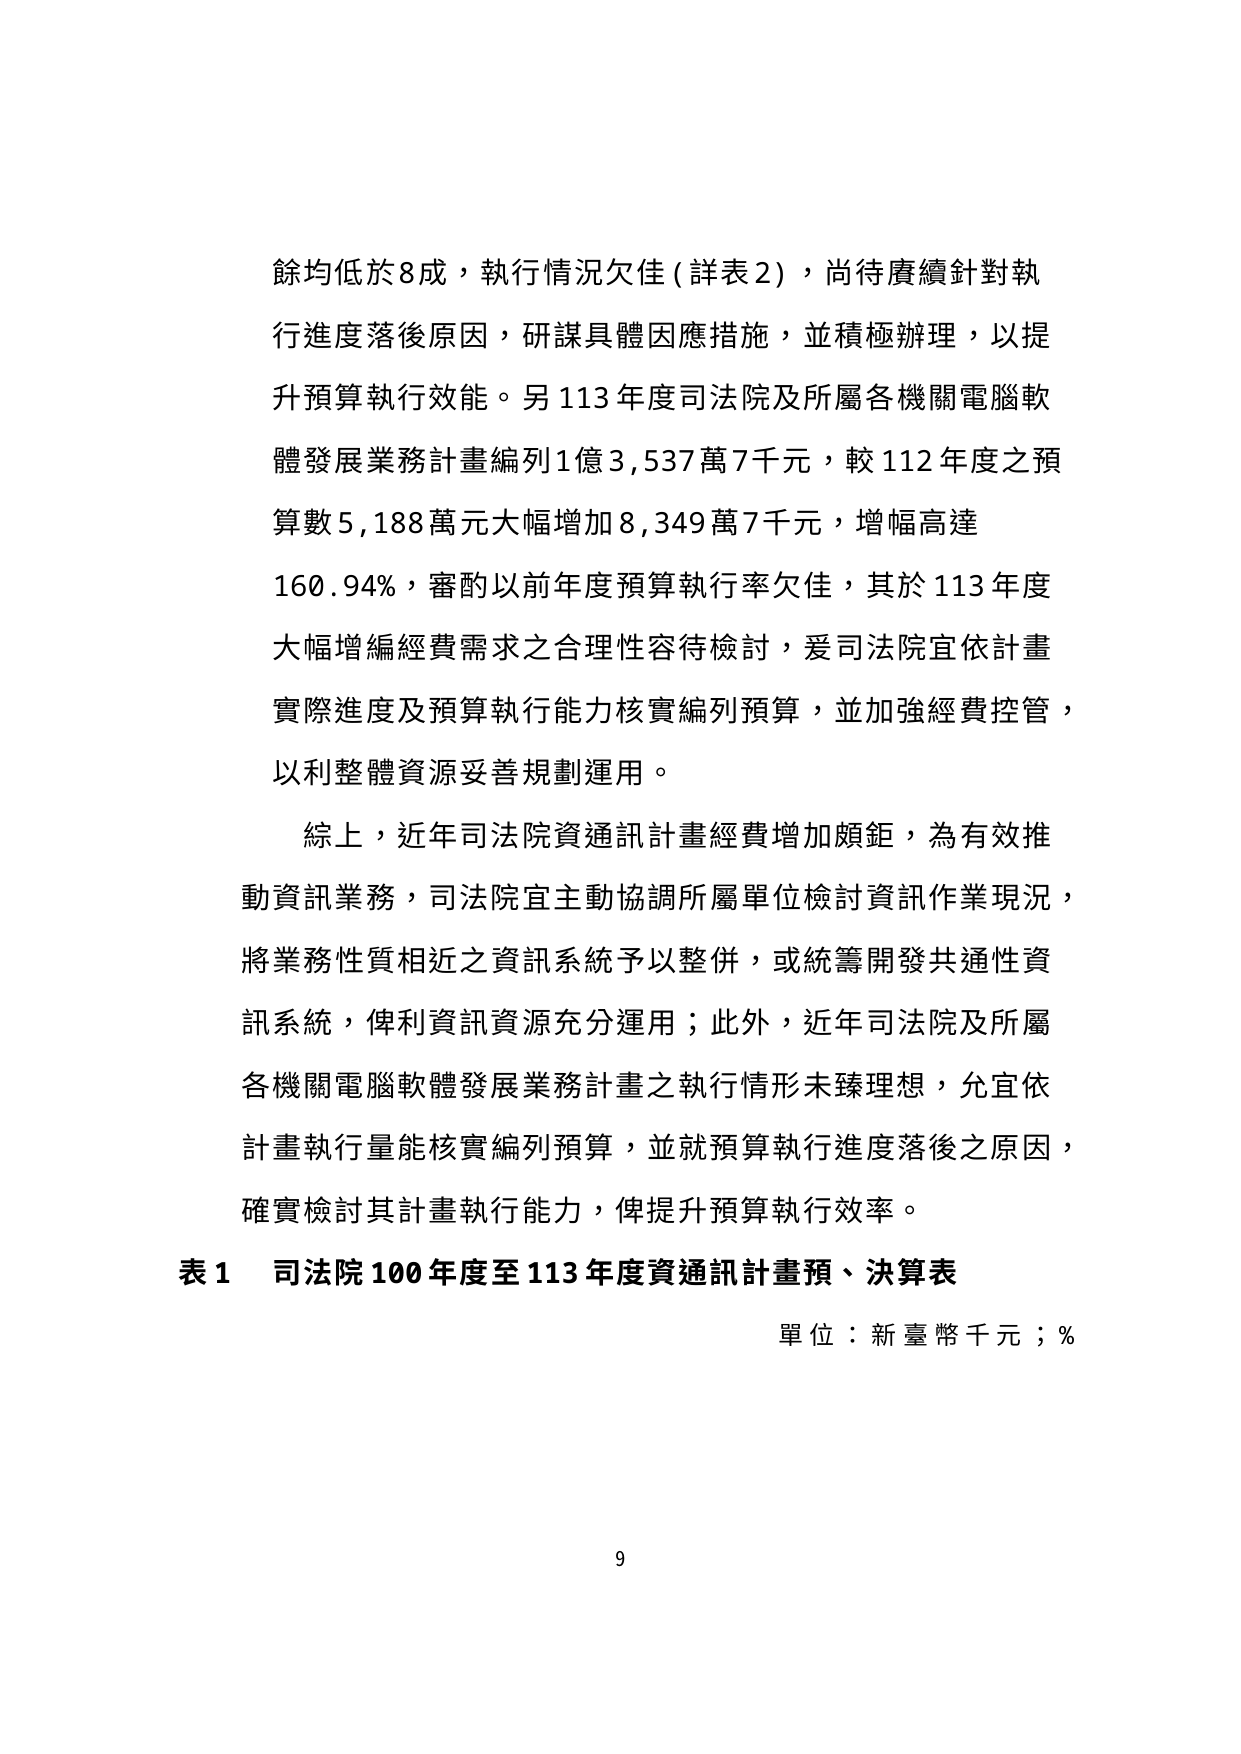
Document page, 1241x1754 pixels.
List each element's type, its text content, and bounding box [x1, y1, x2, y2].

text 單位：新臺幣千元；% [177, 1292, 1078, 1354]
text 105至111年度司法院及所屬各機關電腦軟體發展業務計畫可用預算數介於3,787萬9千元至1億300萬5千元間，執行結果，各年度執行數(不含保留數及賸餘數，以下同)僅介於2,736萬1千元至7,261萬9千元、預算執行率則介於61.00%至80.88%之間，其中除106年度外，其餘均低於8成，執行情況欠佳(詳表2)，尚待賡續針對執行進度落後原因，研謀具體因應措施，並積極辦理，以提升預算執行效能。另113年度司法院及所屬各機關電腦軟體發展業務計畫編列1億3,537萬7千元，較112年度之預算數5,188萬元大幅增加8,349萬7千元，增幅高達160.94%，審酌以前年度預算執行率欠佳，其於113年度大幅增編經費需求之合理性容待檢討，爰司法院宜依計畫實際進度及預算執行能力核實編列預算，並加強經費控管，以利整體資源妥善規劃運用。 [266, 229, 1063, 792]
text 表1 司法院100年度至113年度資通訊計畫預、決算表 [177, 1229, 1092, 1292]
text 綜上，近年司法院資通訊計畫經費增加頗鉅，為有效推動資訊業務，司法院宜主動協調所屬單位檢討資訊作業現況，將業務性質相近之資訊系統予以整併，或統籌開發共通性資訊系統，俾利資訊資源充分運用；此外，近年司法院及所屬各機關電腦軟體發展業務計畫之執行情形未臻理想，允宜依計畫執行量能核實編列預算，並就預算執行進度落後之原因，確實檢討其計畫執行能力，俾提升預算執行效率。 [236, 792, 1063, 1229]
